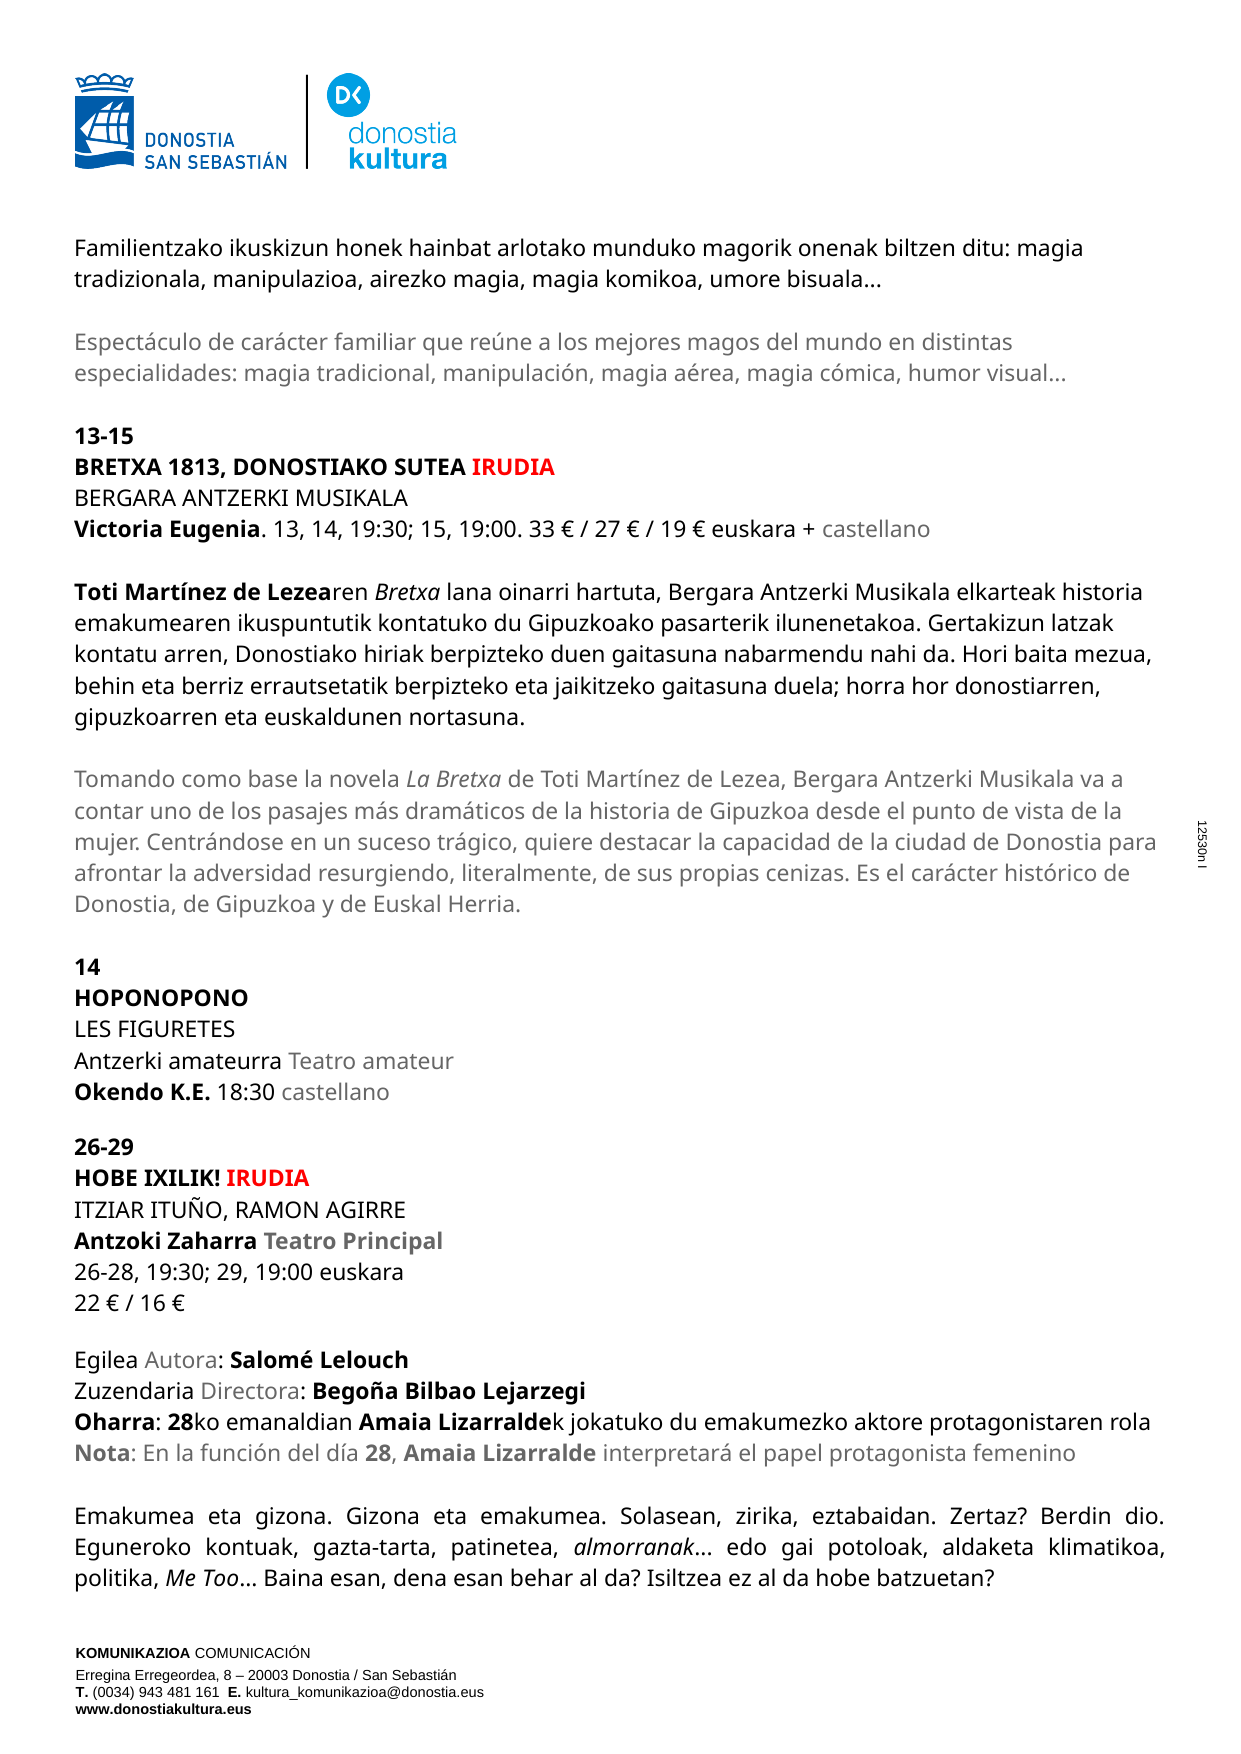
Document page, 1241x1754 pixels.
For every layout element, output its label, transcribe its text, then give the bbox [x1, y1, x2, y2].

subtitle 13-15 [74, 419, 1166, 451]
picture [337, 87, 349, 103]
text Familientzako ikuskizun honek hainbat arlotako munduko magorik onenak biltzen ditu: magia tradizionala, manipulazioa, airezko magia, magia komikoa, umore bisuala... [74, 232, 1166, 294]
subtitle HOPONOPONO [74, 982, 1166, 1013]
text Toti Martínez de Lezearen Bretxa lana oinarri hartuta, Bergara Antzerki Musikala elkarteak historia emakumearen ikuspuntutik kontatuko du Gipuzkoako pasarterik ilunenetakoa. Gertakizun latzak kontatu arren, Donostiako hiriak berpizteko duen gaitasuna nabarmendu nahi da. Hori baita mezua, behin eta berriz errautsetatik berpizteko eta jaikitzeko gaitasuna duela; horra hor donostiarren, gipuzkoarren eta euskaldunen nortasuna. [74, 576, 1166, 732]
text Zuzendaria Directora: Begoña Bilbao Lejarzegi [74, 1375, 1166, 1406]
text bergara antzerki Musikala [74, 482, 1166, 513]
text Nota: En la función del día 28, Amaia Lizarralde interpretará el papel protagonista femenino [74, 1437, 1166, 1468]
subtitle 14 [74, 951, 1166, 982]
text 26-29 [74, 1131, 1166, 1162]
text Emakumea eta gizona. Gizona eta emakumea. Solasean, zirika, eztabaidan. Zertaz? Berdin dio. Eguneroko kontuak, gazta-tarta, patinetea, almorranak... edo gai potoloak, aldaketa klimatikoa, politika, Me Too… Baina esan, dena esan behar al da? Isiltzea ez al da hobe batzuetan? [74, 1500, 1166, 1593]
text LES FIGURETES [74, 1013, 1166, 1044]
text HOBE IXILIK! IRUDIA [74, 1162, 1166, 1193]
picture [353, 87, 360, 103]
text Victoria Eugenia. 13, 14, 19:30; 15, 19:00. 33 € / 27 € / 19 € euskara + castellano [74, 513, 1166, 544]
text Bretxa 1813, donostiako sutea IRUDIA [74, 451, 1166, 482]
text Egilea Autora: Salomé Lelouch [74, 1343, 1166, 1375]
text ITZIAR ITUÑO, RAMON AGIRRE [74, 1193, 1166, 1225]
text Espectáculo de carácter familiar que reúne a los mejores magos del mundo en distintas especialidades: magia tradicional, manipulación, magia aérea, magia cómica, humor visual... [74, 326, 1166, 388]
text 22 € / 16 € [74, 1287, 1166, 1318]
text Oharra: 28ko emanaldian Amaia Lizarraldek jokatuko du emakumezko aktore protagonistaren rola [74, 1406, 1166, 1437]
text Antzerki amateurra Teatro amateur [74, 1044, 1166, 1076]
picture [75, 73, 457, 169]
text Okendo K.E. 18:30 castellano [74, 1076, 1166, 1107]
text Antzoki Zaharra Teatro Principal [74, 1225, 1166, 1256]
text 26-28, 19:30; 29, 19:00 euskara [74, 1256, 1166, 1287]
text Tomando como base la novela La Bretxa de Toti Martínez de Lezea, Bergara Antzerki Musikala va a contar uno de los pasajes más dramáticos de la historia de Gipuzkoa desde el punto de vista de la mujer. Centrándose en un suceso trágico, quiere destacar la capacidad de la ciudad de Donostia para afrontar la adversidad resurgiendo, literalmente, de sus propias cenizas. Es el carácter histórico de Donostia, de Gipuzkoa y de Euskal Herria. [74, 763, 1166, 919]
